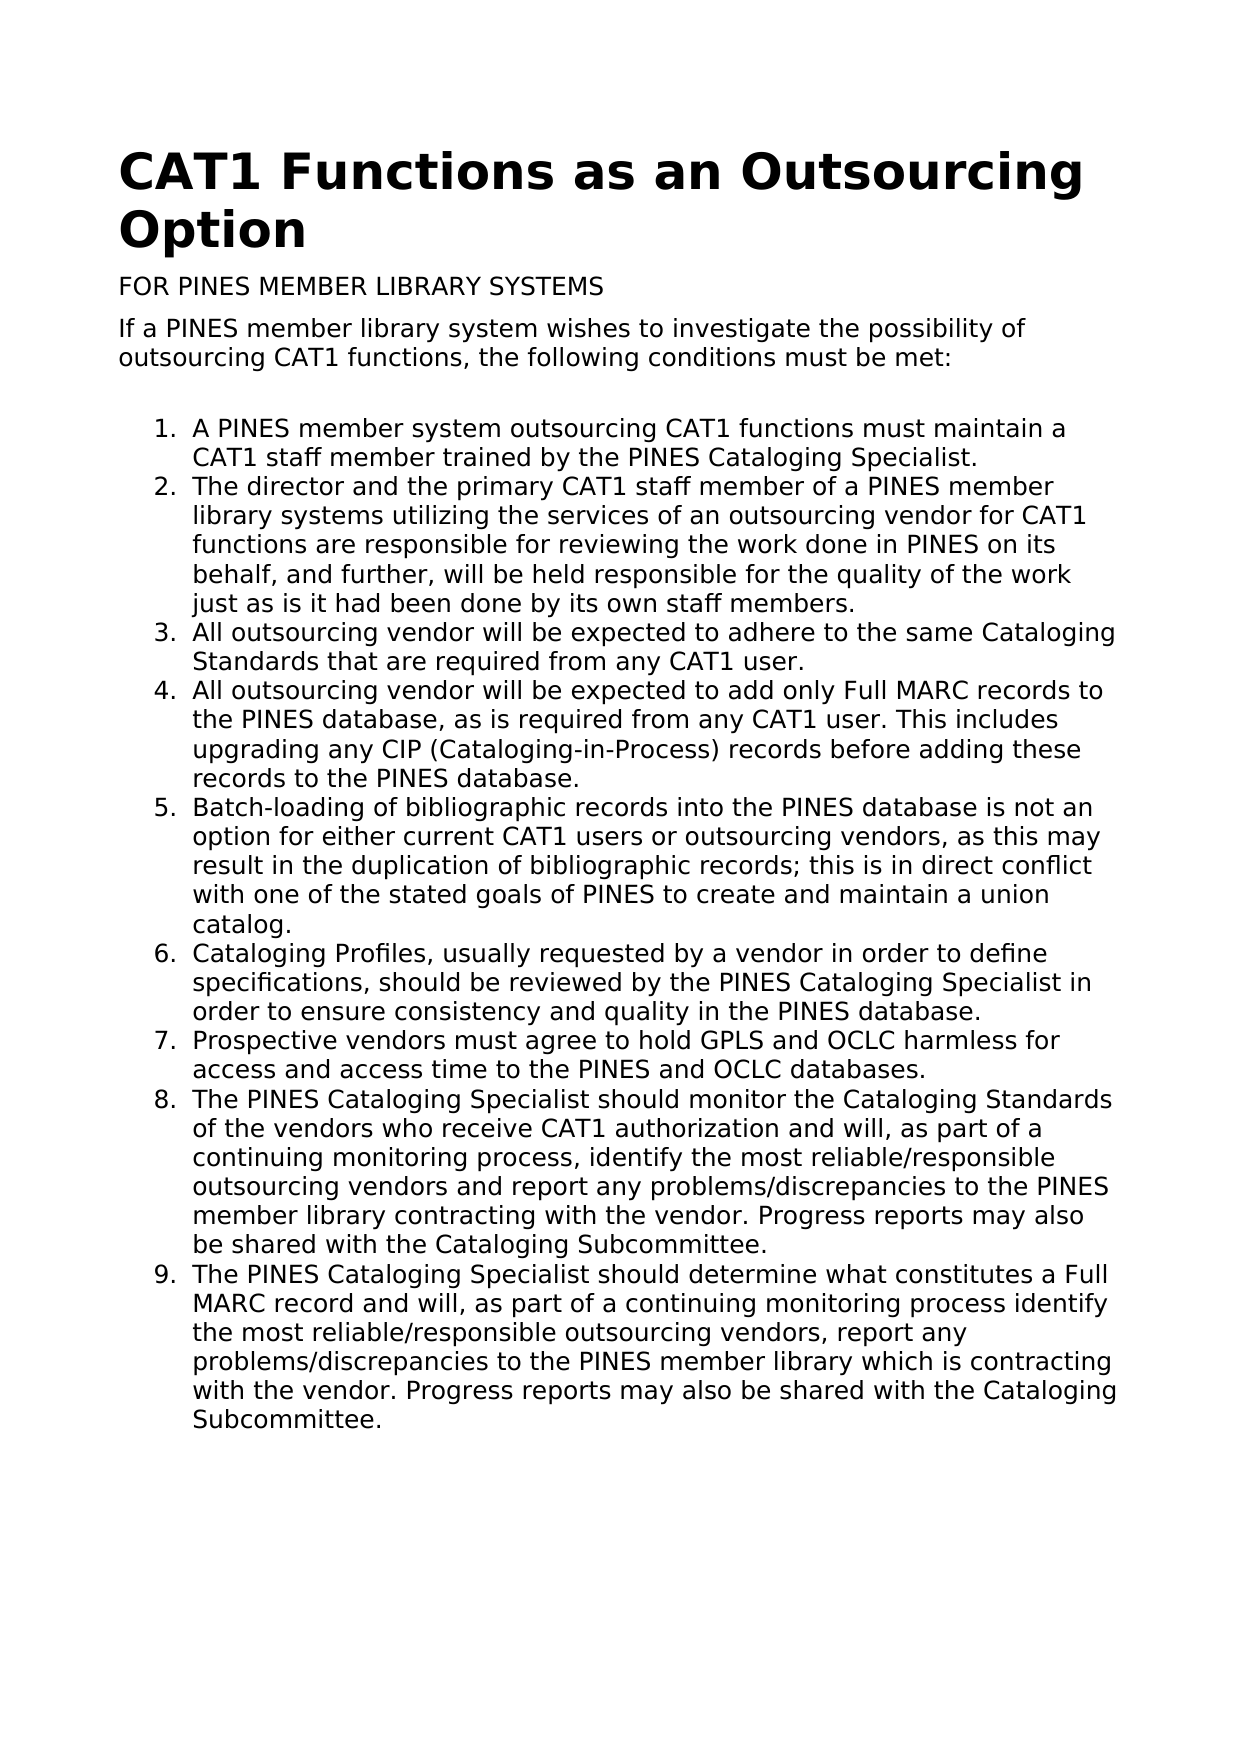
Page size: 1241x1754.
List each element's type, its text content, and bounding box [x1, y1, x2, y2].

list Prospective vendors must agree to hold GPLS and OCLC harmless for access and access time to the PINES and OCLC databases. [177, 1027, 1122, 1085]
list All outsourcing vendor will be expected to adhere to the same Cataloging Standards that are required from any CAT1 user. [177, 618, 1122, 677]
list Batch-loading of bibliographic records into the PINES database is not an option for either current CAT1 users or outsourcing vendors, as this may result in the duplication of bibliographic records; this is in direct conflict with one of the stated goals of PINES to create and maintain a union catalog. [177, 793, 1122, 939]
text FOR PINES MEMBER LIBRARY SYSTEMS [118, 272, 1122, 301]
subtitle CAT1 Functions as an Outsourcing Option [118, 143, 1122, 259]
list A PINES member system outsourcing CAT1 functions must maintain a CAT1 staff member trained by the PINES Cataloging Specialist. [177, 414, 1122, 472]
list The director and the primary CAT1 staff member of a PINES member library systems utilizing the services of an outsourcing vendor for CAT1 functions are responsible for reviewing the work done in PINES on its behalf, and further, will be held responsible for the quality of the work just as is it had been done by its own staff members. [177, 472, 1122, 618]
list The PINES Cataloging Specialist should monitor the Cataloging Standards of the vendors who receive CAT1 authorization and will, as part of a continuing monitoring process, identify the most reliable/responsible outsourcing vendors and report any problems/discrepancies to the PINES member library contracting with the vendor. Progress reports may also be shared with the Cataloging Subcommittee. [177, 1085, 1122, 1260]
list Cataloging Profiles, usually requested by a vendor in order to define specifications, should be reviewed by the PINES Cataloging Specialist in order to ensure consistency and quality in the PINES database. [177, 939, 1122, 1027]
list All outsourcing vendor will be expected to add only Full MARC records to the PINES database, as is required from any CAT1 user. This includes upgrading any CIP (Cataloging-in-Process) records before adding these records to the PINES database. [177, 677, 1122, 793]
text If a PINES member library system wishes to investigate the possibility of outsourcing CAT1 functions, the following conditions must be met: [118, 314, 1122, 372]
list The PINES Cataloging Specialist should determine what constitutes a Full MARC record and will, as part of a continuing monitoring process identify the most reliable/responsible outsourcing vendors, report any problems/discrepancies to the PINES member library which is contracting with the vendor. Progress reports may also be shared with the Cataloging Subcommittee. [177, 1260, 1122, 1435]
